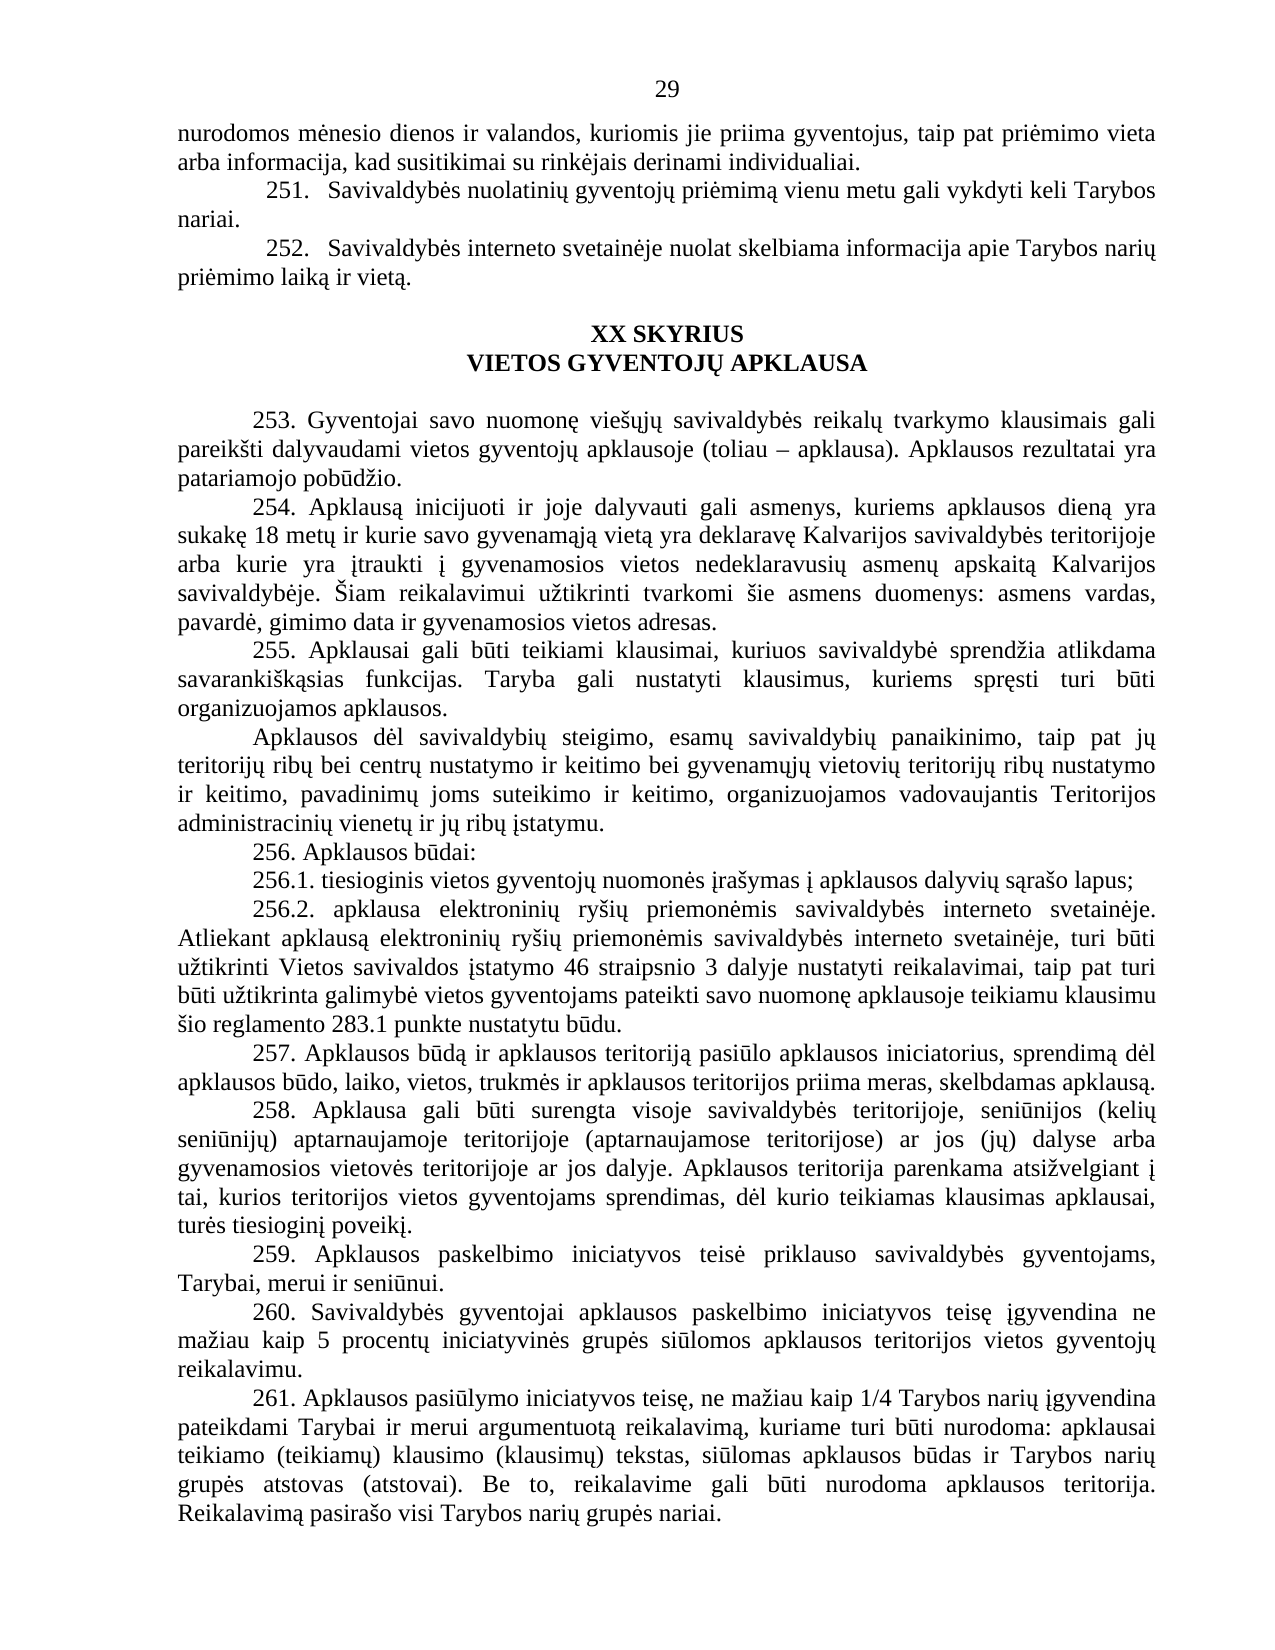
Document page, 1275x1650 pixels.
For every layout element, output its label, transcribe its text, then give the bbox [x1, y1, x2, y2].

text 256. Apklausos būdai: [177, 837, 1157, 866]
text nurodomos mėnesio dienos ir valandos, kuriomis jie priima gyventojus, taip pat priėmimo vieta arba informacija, kad susitikimai su rinkėjais derinami individualiai. [177, 118, 1157, 176]
text 251. Savivaldybės nuolatinių gyventojų priėmimą vienu metu gali vykdyti keli Tarybos nariai. [177, 176, 1157, 233]
text 255. Apklausai gali būti teikiami klausimai, kuriuos savivaldybė sprendžia atlikdama savarankiškąsias funkcijas. Taryba gali nustatyti klausimus, kuriems spręsti turi būti organizuojamos apklausos. [177, 636, 1157, 722]
text 257. Apklausos būdą ir apklausos teritoriją pasiūlo apklausos iniciatorius, sprendimą dėl apklausos būdo, laiko, vietos, trukmės ir apklausos teritorijos priima meras, skelbdamas apklausą. [177, 1038, 1157, 1096]
text 253. Gyventojai savo nuomonę viešųjų savivaldybės reikalų tvarkymo klausimais gali pareikšti dalyvaudami vietos gyventojų apklausoje (toliau – apklausa). Apklausos rezultatai yra patariamojo pobūdžio. [177, 406, 1157, 492]
text XX SKYRIUS [177, 319, 1157, 348]
text VIETOS GYVENTOJŲ APKLAUSA [177, 348, 1157, 377]
text 256.1. tiesioginis vietos gyventojų nuomonės įrašymas į apklausos dalyvių sąrašo lapus; [177, 866, 1157, 894]
text 254. Apklausą inicijuoti ir joje dalyvauti gali asmenys, kuriems apklausos dieną yra sukakę 18 metų ir kurie savo gyvenamąją vietą yra deklaravę Kalvarijos savivaldybės teritorijoje arba kurie yra įtraukti į gyvenamosios vietos nedeklaravusių asmenų apskaitą Kalvarijos savivaldybėje. Šiam reikalavimui užtikrinti tvarkomi šie asmens duomenys: asmens vardas, pavardė, gimimo data ir gyvenamosios vietos adresas. [177, 492, 1157, 636]
text 252. Savivaldybės interneto svetainėje nuolat skelbiama informacija apie Tarybos narių priėmimo laiką ir vietą. [177, 233, 1157, 291]
text 261. Apklausos pasiūlymo iniciatyvos teisę, ne mažiau kaip 1/4 Tarybos narių įgyvendina pateikdami Tarybai ir merui argumentuotą reikalavimą, kuriame turi būti nurodoma: apklausai teikiamo (teikiamų) klausimo (klausimų) tekstas, siūlomas apklausos būdas ir Tarybos narių grupės atstovas (atstovai). Be to, reikalavime gali būti nurodoma apklausos teritorija. Reikalavimą pasirašo visi Tarybos narių grupės nariai. [177, 1383, 1157, 1527]
text 258. Apklausa gali būti surengta visoje savivaldybės teritorijoje, seniūnijos (kelių seniūnijų) aptarnaujamoje teritorijoje (aptarnaujamose teritorijose) ar jos (jų) dalyse arba gyvenamosios vietovės teritorijoje ar jos dalyje. Apklausos teritorija parenkama atsižvelgiant į tai, kurios teritorijos vietos gyventojams sprendimas, dėl kurio teikiamas klausimas apklausai, turės tiesioginį poveikį. [177, 1096, 1157, 1239]
text Apklausos dėl savivaldybių steigimo, esamų savivaldybių panaikinimo, taip pat jų teritorijų ribų bei centrų nustatymo ir keitimo bei gyvenamųjų vietovių teritorijų ribų nustatymo ir keitimo, pavadinimų joms suteikimo ir keitimo, organizuojamos vadovaujantis Teritorijos administracinių vienetų ir jų ribų įstatymu. [177, 722, 1157, 837]
text 260. Savivaldybės gyventojai apklausos paskelbimo iniciatyvos teisę įgyvendina ne mažiau kaip 5 procentų iniciatyvinės grupės siūlomos apklausos teritorijos vietos gyventojų reikalavimu. [177, 1297, 1157, 1383]
text 256.2. apklausa elektroninių ryšių priemonėmis savivaldybės interneto svetainėje. Atliekant apklausą elektroninių ryšių priemonėmis savivaldybės interneto svetainėje, turi būti užtikrinti Vietos savivaldos įstatymo 46 straipsnio 3 dalyje nustatyti reikalavimai, taip pat turi būti užtikrinta galimybė vietos gyventojams pateikti savo nuomonę apklausoje teikiamu klausimu šio reglamento 283.1 punkte nustatytu būdu. [177, 894, 1157, 1038]
text 259. Apklausos paskelbimo iniciatyvos teisė priklauso savivaldybės gyventojams, Tarybai, merui ir seniūnui. [177, 1239, 1157, 1297]
